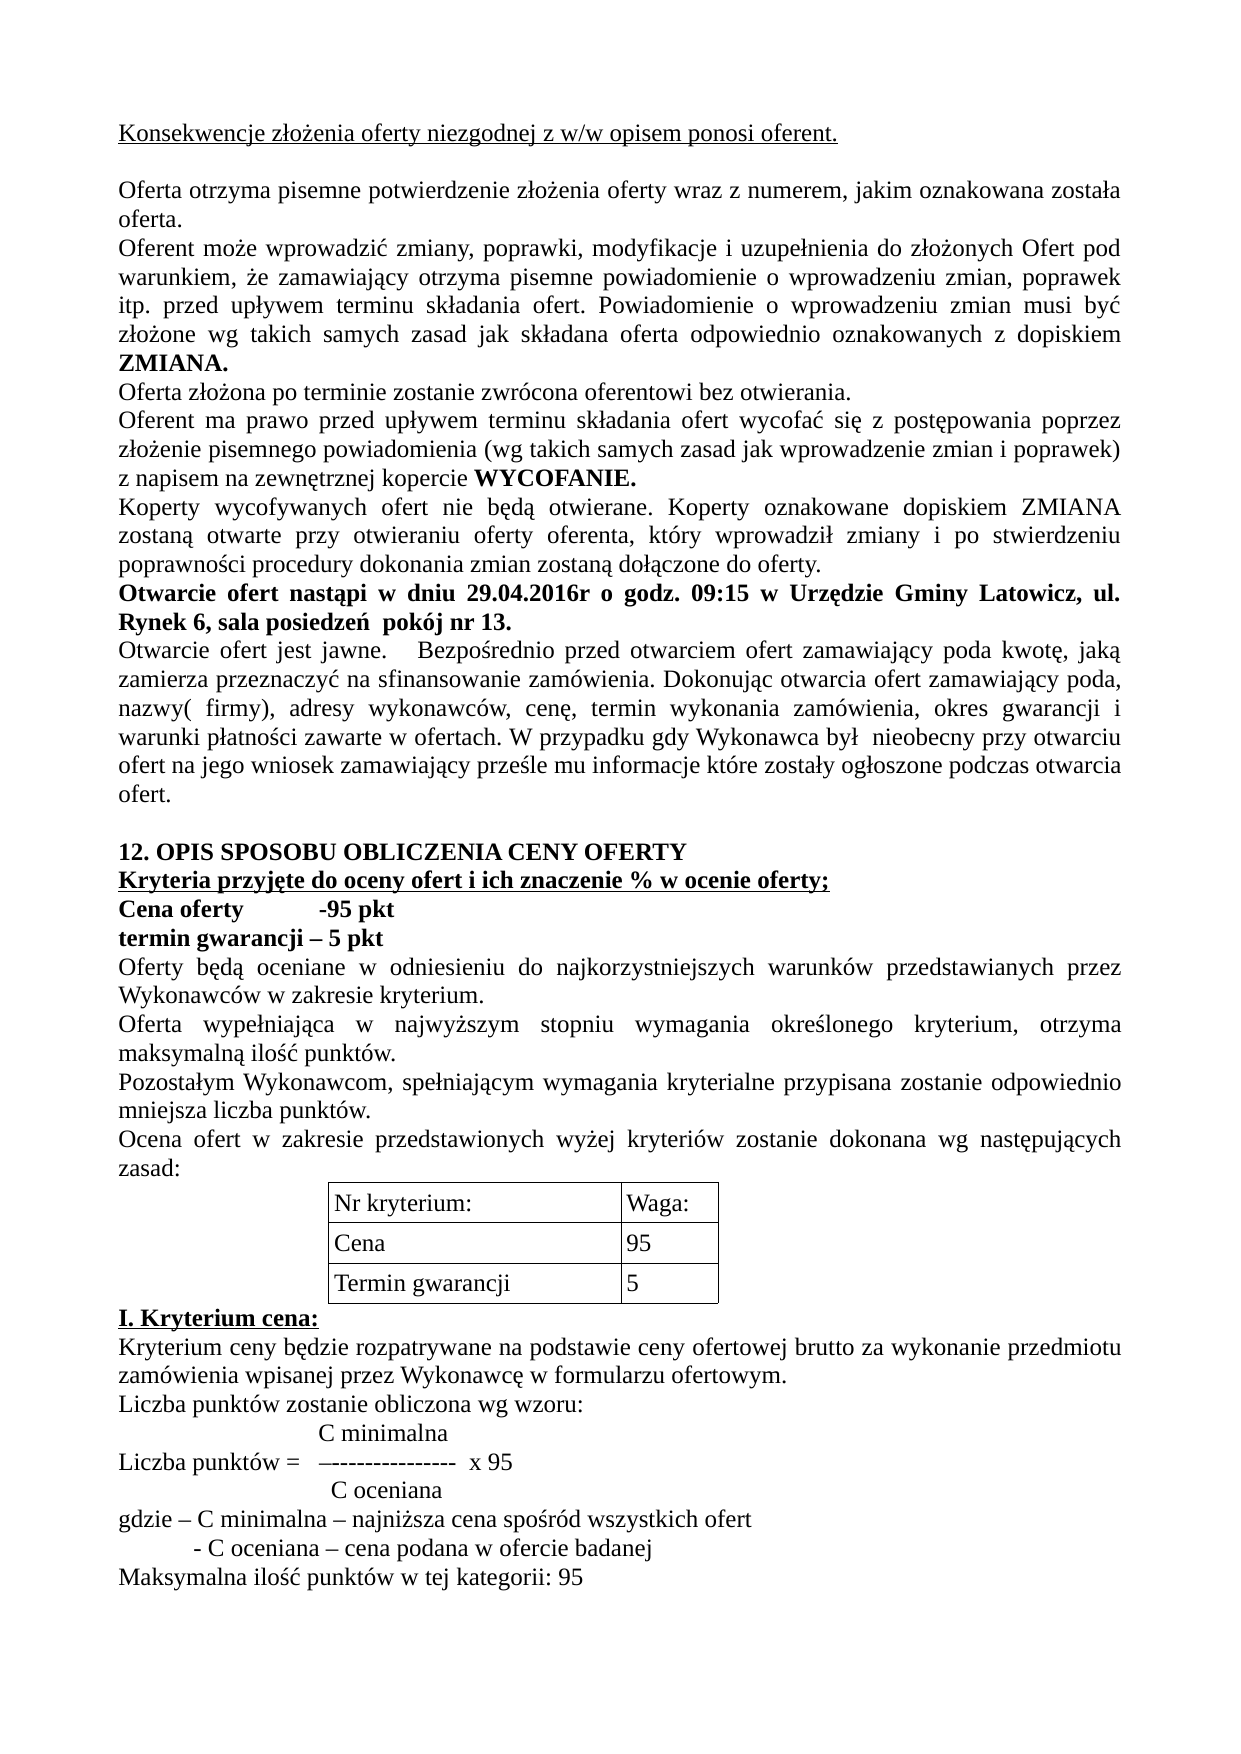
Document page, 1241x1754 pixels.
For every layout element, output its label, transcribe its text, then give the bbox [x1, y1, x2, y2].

table_cell 95 [622, 1223, 718, 1262]
text - C oceniana – cena podana w ofercie badanej [118, 1533, 1122, 1562]
table_header Waga: [622, 1183, 718, 1222]
text Kryterium ceny będzie rozpatrywane na podstawie ceny ofertowej brutto za wykonanie przedmiotu zamówienia wpisanej przez Wykonawcę w formularzu ofertowym. [118, 1332, 1122, 1389]
text Maksymalna ilość punktów w tej kategorii: 95 [118, 1562, 1122, 1590]
text Oferent ma prawo przed upływem terminu składania ofert wycofać się z postępowania poprzez złożenie pisemnego powiadomienia (wg takich samych zasad jak wprowadzenie zmian i poprawek) z napisem na zewnętrznej kopercie WYCOFANIE. [118, 406, 1122, 492]
text C minimalna [118, 1418, 1122, 1447]
text 12. OPIS SPOSOBU OBLICZENIA CENY OFERTY [118, 837, 1122, 866]
text Konsekwencje złożenia oferty niezgodnej z w/w opisem ponosi oferent. [118, 118, 1122, 147]
text Otwarcie ofert jest jawne. Bezpośrednio przed otwarciem ofert zamawiający poda kwotę, jaką zamierza przeznaczyć na sfinansowanie zamówienia. Dokonując otwarcia ofert zamawiający poda, nazwy( firmy), adresy wykonawców, cenę, termin wykonania zamówienia, okres gwarancji i warunki płatności zawarte w ofertach. W przypadku gdy Wykonawca był nieobecny przy otwarciu ofert na jego wniosek zamawiający prześle mu informacje które zostały ogłoszone podczas otwarcia ofert. [118, 636, 1122, 808]
table_cell Termin gwarancji [329, 1264, 621, 1303]
table_cell 5 [622, 1264, 718, 1303]
text Pozostałym Wykonawcom, spełniającym wymagania kryterialne przypisana zostanie odpowiednio mniejsza liczba punktów. [118, 1067, 1122, 1124]
text termin gwarancji – 5 pkt [118, 923, 1122, 952]
table_cell Cena [329, 1223, 621, 1262]
text Ocena ofert w zakresie przedstawionych wyżej kryteriów zostanie dokonana wg następujących zasad: [118, 1124, 1122, 1182]
text Liczba punktów zostanie obliczona wg wzoru: [118, 1389, 1122, 1418]
text Kryteria przyjęte do oceny ofert i ich znaczenie % w ocenie oferty; [118, 866, 1122, 894]
text C oceniana [118, 1475, 1122, 1504]
text Koperty wycofywanych ofert nie będą otwierane. Koperty oznakowane dopiskiem ZMIANA zostaną otwarte przy otwieraniu oferty oferenta, który wprowadził zmiany i po stwierdzeniu poprawności procedury dokonania zmian zostaną dołączone do oferty. [118, 492, 1122, 578]
text Otwarcie ofert nastąpi w dniu 29.04.2016r o godz. 09:15 w Urzędzie Gminy Latowicz, ul. Rynek 6, sala posiedzeń pokój nr 13. [118, 578, 1122, 636]
text Cena oferty -95 pkt [118, 894, 1122, 923]
text Oferta otrzyma pisemne potwierdzenie złożenia oferty wraz z numerem, jakim oznakowana została oferta. [118, 176, 1122, 233]
text Oferty będą oceniane w odniesieniu do najkorzystniejszych warunków przedstawianych przez Wykonawców w zakresie kryterium. [118, 952, 1122, 1009]
text Oferta złożona po terminie zostanie zwrócona oferentowi bez otwierania. [118, 377, 1122, 406]
table_header Nr kryterium: [329, 1183, 621, 1222]
text Oferta wypełniająca w najwyższym stopniu wymagania określonego kryterium, otrzyma maksymalną ilość punktów. [118, 1009, 1122, 1067]
text Oferent może wprowadzić zmiany, poprawki, modyfikacje i uzupełnienia do złożonych Ofert pod warunkiem, że zamawiający otrzyma pisemne powiadomienie o wprowadzeniu zmian, poprawek itp. przed upływem terminu składania ofert. Powiadomienie o wprowadzeniu zmian musi być złożone wg takich samych zasad jak składana oferta odpowiednio oznakowanych z dopiskiem ZMIANA. [118, 233, 1122, 377]
text I. Kryterium cena: [118, 1303, 1122, 1332]
text Liczba punktów = –--------------- x 95 [118, 1447, 1122, 1475]
text gdzie – C minimalna – najniższa cena spośród wszystkich ofert [118, 1504, 1122, 1533]
